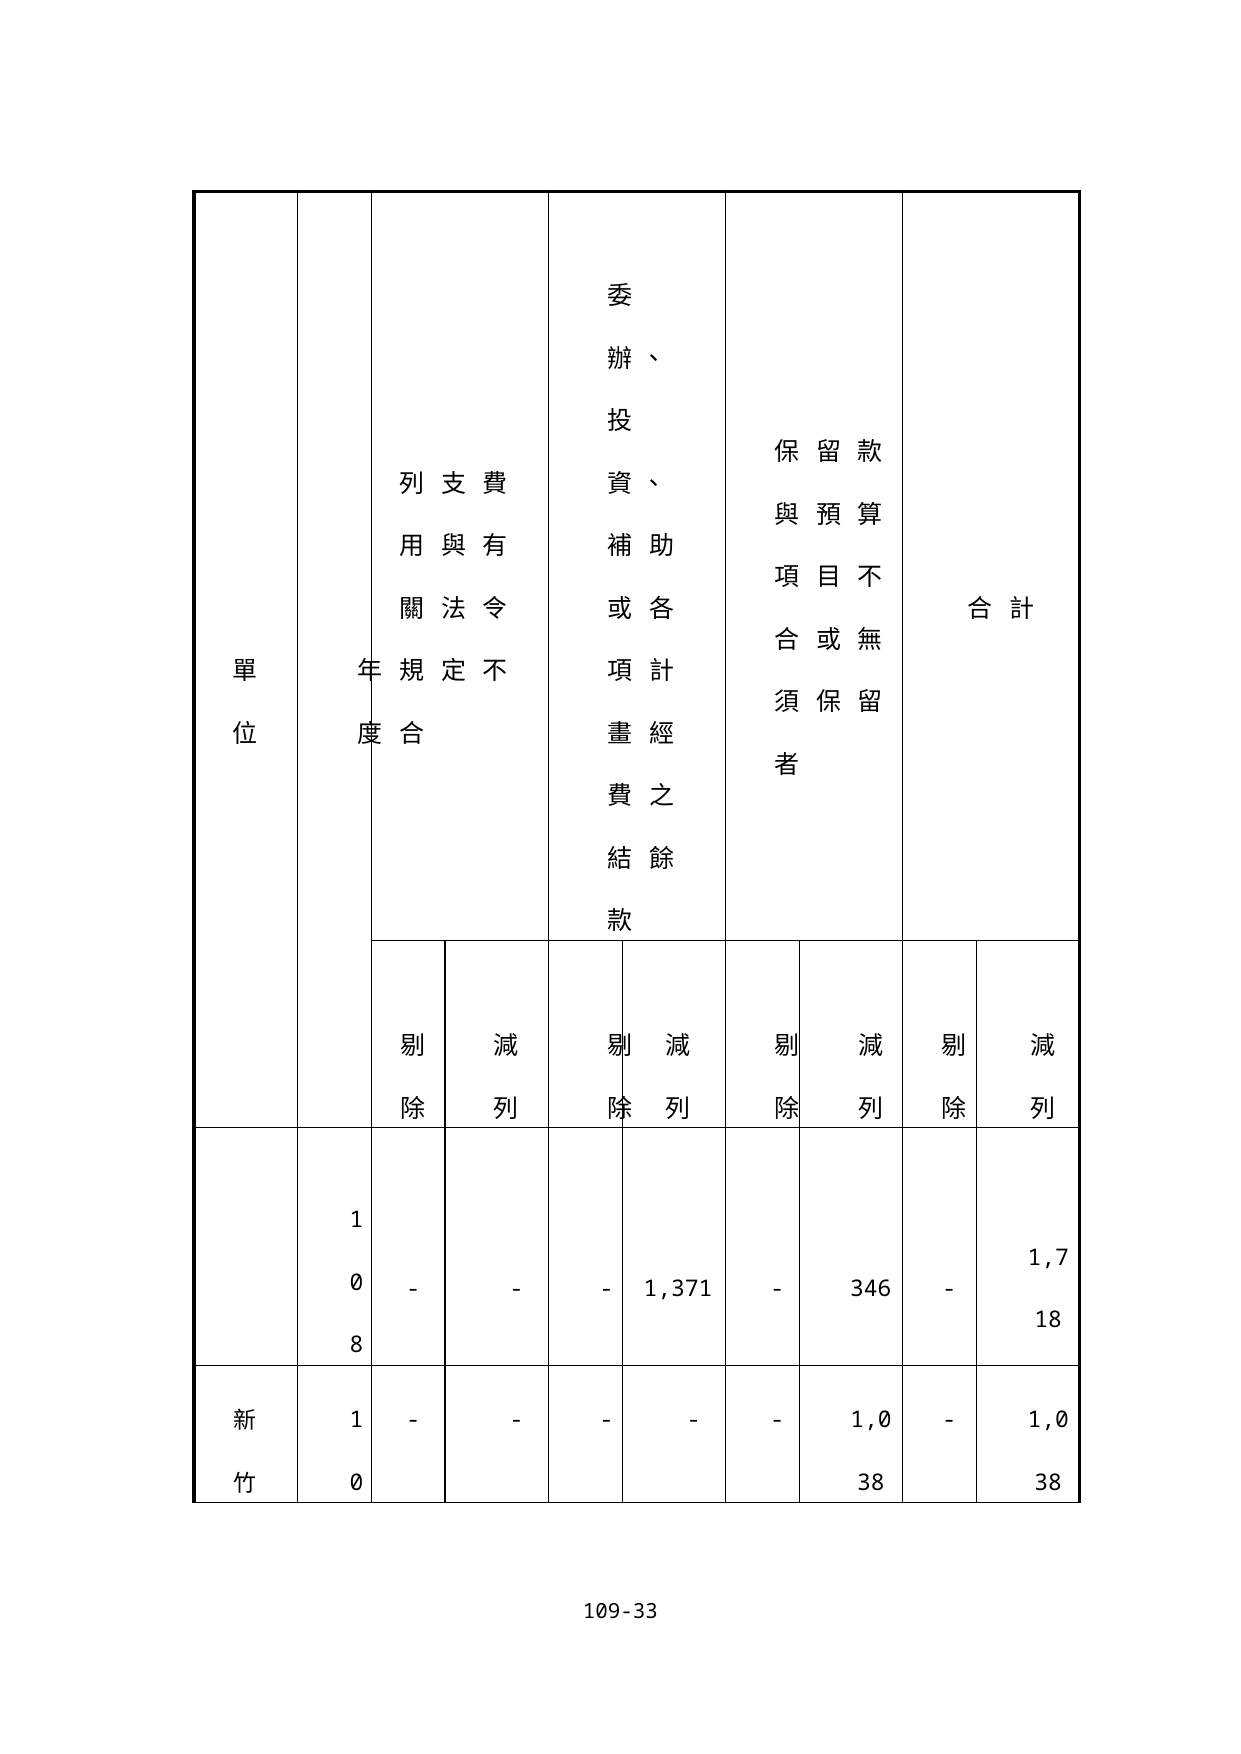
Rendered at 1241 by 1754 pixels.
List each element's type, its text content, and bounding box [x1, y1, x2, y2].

table_cell 剔除 [372, 941, 444, 1127]
table_header 委辦、投資、補助或各項計畫經費之結餘款 [549, 193, 725, 939]
table_cell 1,371 [623, 1128, 725, 1365]
table_cell - [726, 1366, 799, 1502]
table_header 合計 [903, 193, 1078, 939]
table_header 單位 [196, 193, 297, 1127]
table_header 年度 [298, 193, 371, 1127]
table_cell [196, 1128, 297, 1365]
table_cell 10 [298, 1366, 371, 1502]
table_cell - [549, 1128, 622, 1365]
table_cell - [903, 1366, 976, 1502]
table_cell 減列 [623, 941, 725, 1127]
table_cell 減列 [446, 941, 548, 1127]
table_cell 剔除 [549, 941, 622, 1127]
table_cell - [446, 1128, 548, 1365]
table_cell - [726, 1128, 799, 1365]
table_cell 346 [800, 1128, 902, 1365]
table_cell 108 [298, 1128, 371, 1365]
table_cell - [549, 1366, 622, 1502]
table_cell - [446, 1366, 548, 1502]
table_cell 減列 [977, 941, 1078, 1127]
table_cell 剔除 [903, 941, 976, 1127]
table_cell 1,038 [977, 1366, 1078, 1502]
table_cell - [903, 1128, 976, 1365]
table_header 列支費用與有關法令規定不合 [372, 193, 548, 939]
table_cell - [372, 1366, 444, 1502]
table_cell 剔除 [726, 941, 799, 1127]
table_cell 1,038 [800, 1366, 902, 1502]
table_cell 新竹 [196, 1366, 297, 1502]
table_header 保留款與預算項目不合或無須保留者 [726, 193, 902, 939]
table_cell 減列 [800, 941, 902, 1127]
table_cell - [623, 1366, 725, 1502]
table_cell - [372, 1128, 444, 1365]
table_cell 1,718 [977, 1128, 1078, 1365]
